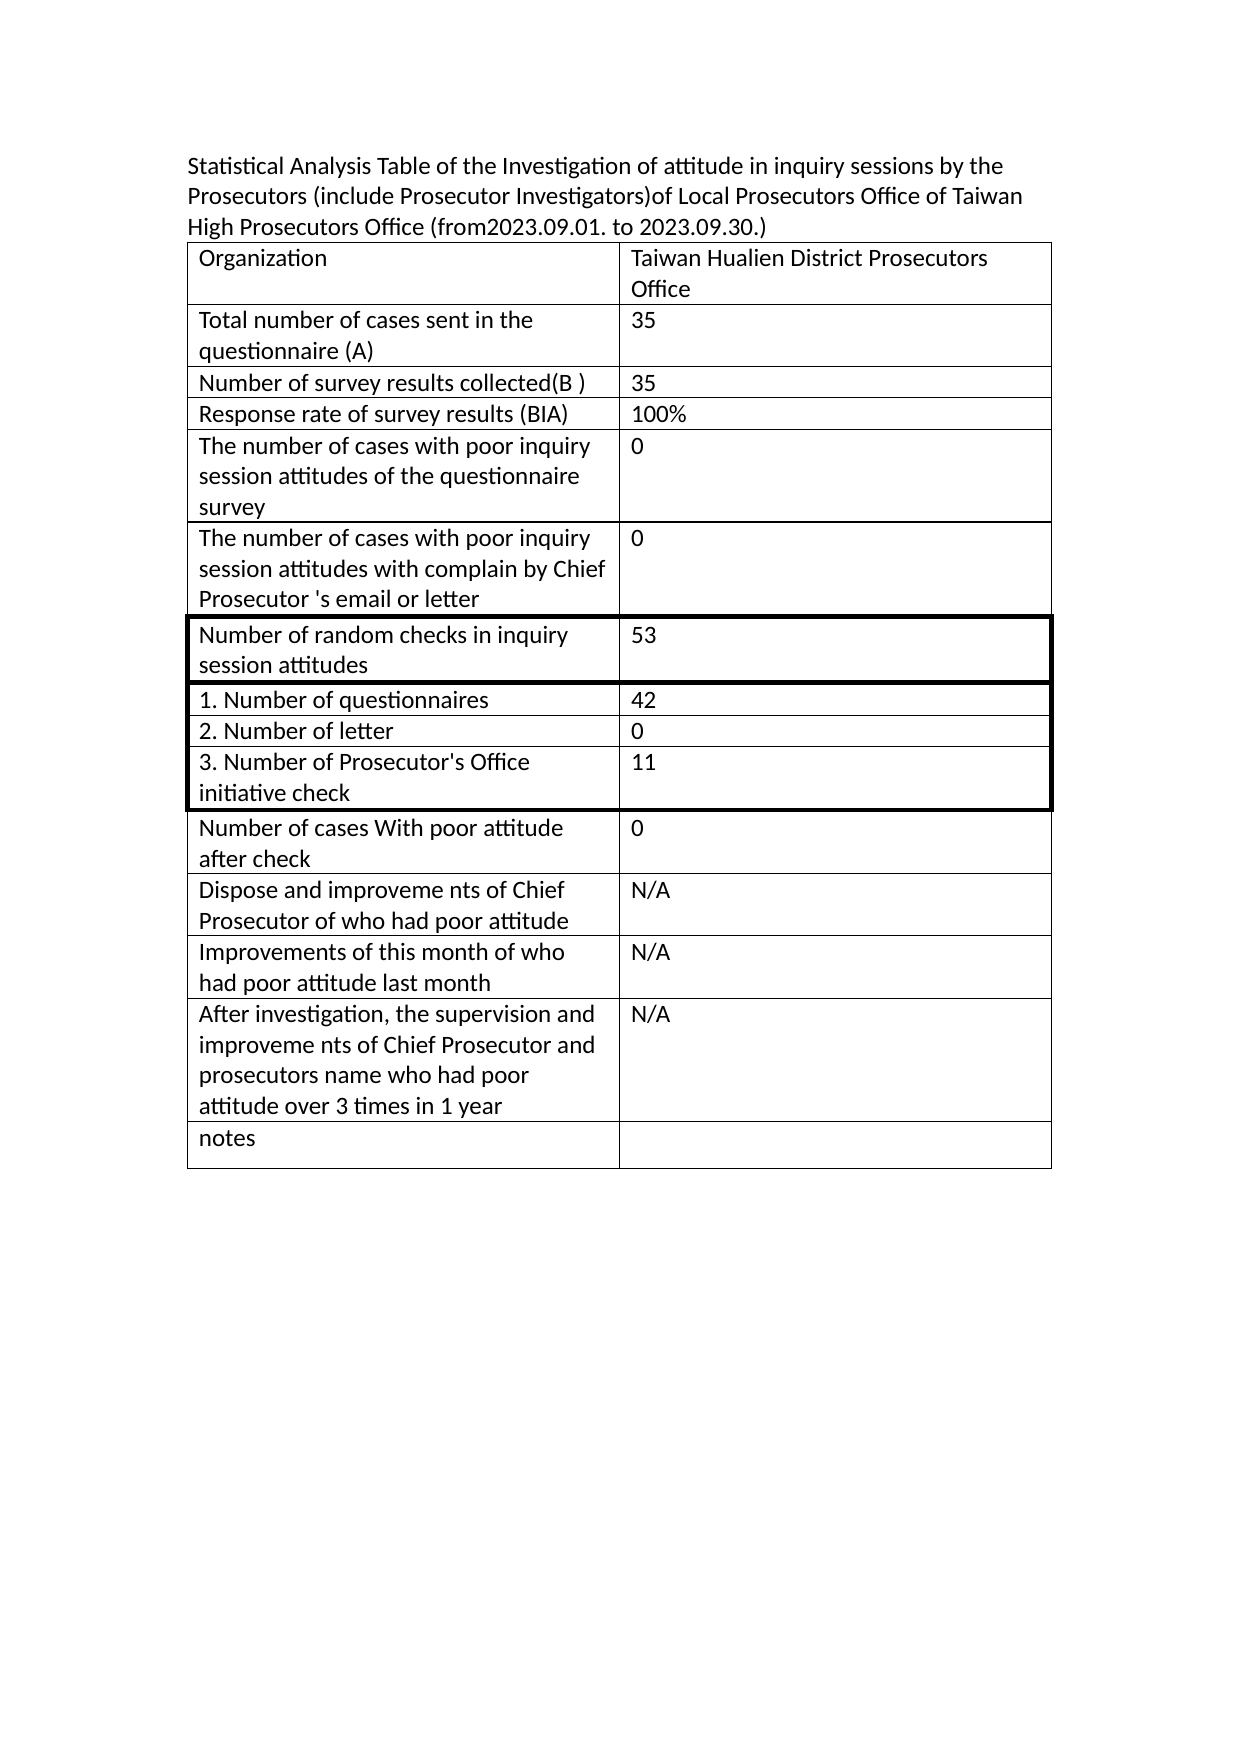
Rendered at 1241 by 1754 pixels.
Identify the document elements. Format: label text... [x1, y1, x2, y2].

table_cell Dispose and improveme nts of Chief Prosecutor of who had poor attitude [188, 874, 619, 935]
table_cell Number of random checks in inquiry session attitudes [190, 619, 619, 680]
table_cell Number of survey results collected(B ) [188, 367, 619, 397]
table_cell 0 [620, 430, 1051, 521]
table_cell 0 [620, 812, 1051, 873]
table_cell 100% [620, 398, 1051, 429]
table_cell Response rate of survey results (BIA) [188, 398, 619, 429]
table_cell 2. Number of letter [190, 716, 619, 746]
table_header Organization [188, 243, 619, 304]
table_cell 3. Number of Prosecutor's Office initiative check [190, 747, 619, 808]
table_cell The number of cases with poor inquiry session attitudes of the questionnaire survey [188, 430, 619, 521]
table_cell [620, 1122, 1051, 1167]
table_cell 53 [620, 619, 1049, 680]
table_header Taiwan Hualien District Prosecutors Office [620, 243, 1051, 304]
table_cell 42 [620, 685, 1049, 715]
table_cell N/A [620, 874, 1051, 935]
table_cell Improvements of this month of who had poor attitude last month [188, 936, 619, 997]
table_cell The number of cases with poor inquiry session attitudes with complain by Chief Prosecutor 's email or letter [188, 523, 619, 614]
table_cell 0 [620, 716, 1049, 746]
table_cell After investigation, the supervision and improveme nts of Chief Prosecutor and prosecutors name who had poor attitude over 3 times in 1 year [188, 999, 619, 1121]
table_cell Number of cases With poor attitude after check [188, 812, 619, 873]
table_cell 1. Number of questionnaires [190, 685, 619, 715]
table_cell N/A [620, 999, 1051, 1121]
table_cell 35 [620, 367, 1051, 397]
table_cell 0 [620, 523, 1051, 614]
table_cell notes [188, 1122, 619, 1167]
table_cell N/A [620, 936, 1051, 997]
table_cell 35 [620, 305, 1051, 366]
text Statistical Analysis Table of the Investigation of attitude in inquiry sessions by the Prosecutors (include Prosecutor Investigators)of Local Prosecutors Office of Taiwan High Prosecutors Office (from2023.09.01. to 2023.09.30.) [187, 150, 1053, 242]
table_cell 11 [620, 747, 1049, 808]
table_cell Total number of cases sent in the questionnaire (A) [188, 305, 619, 366]
